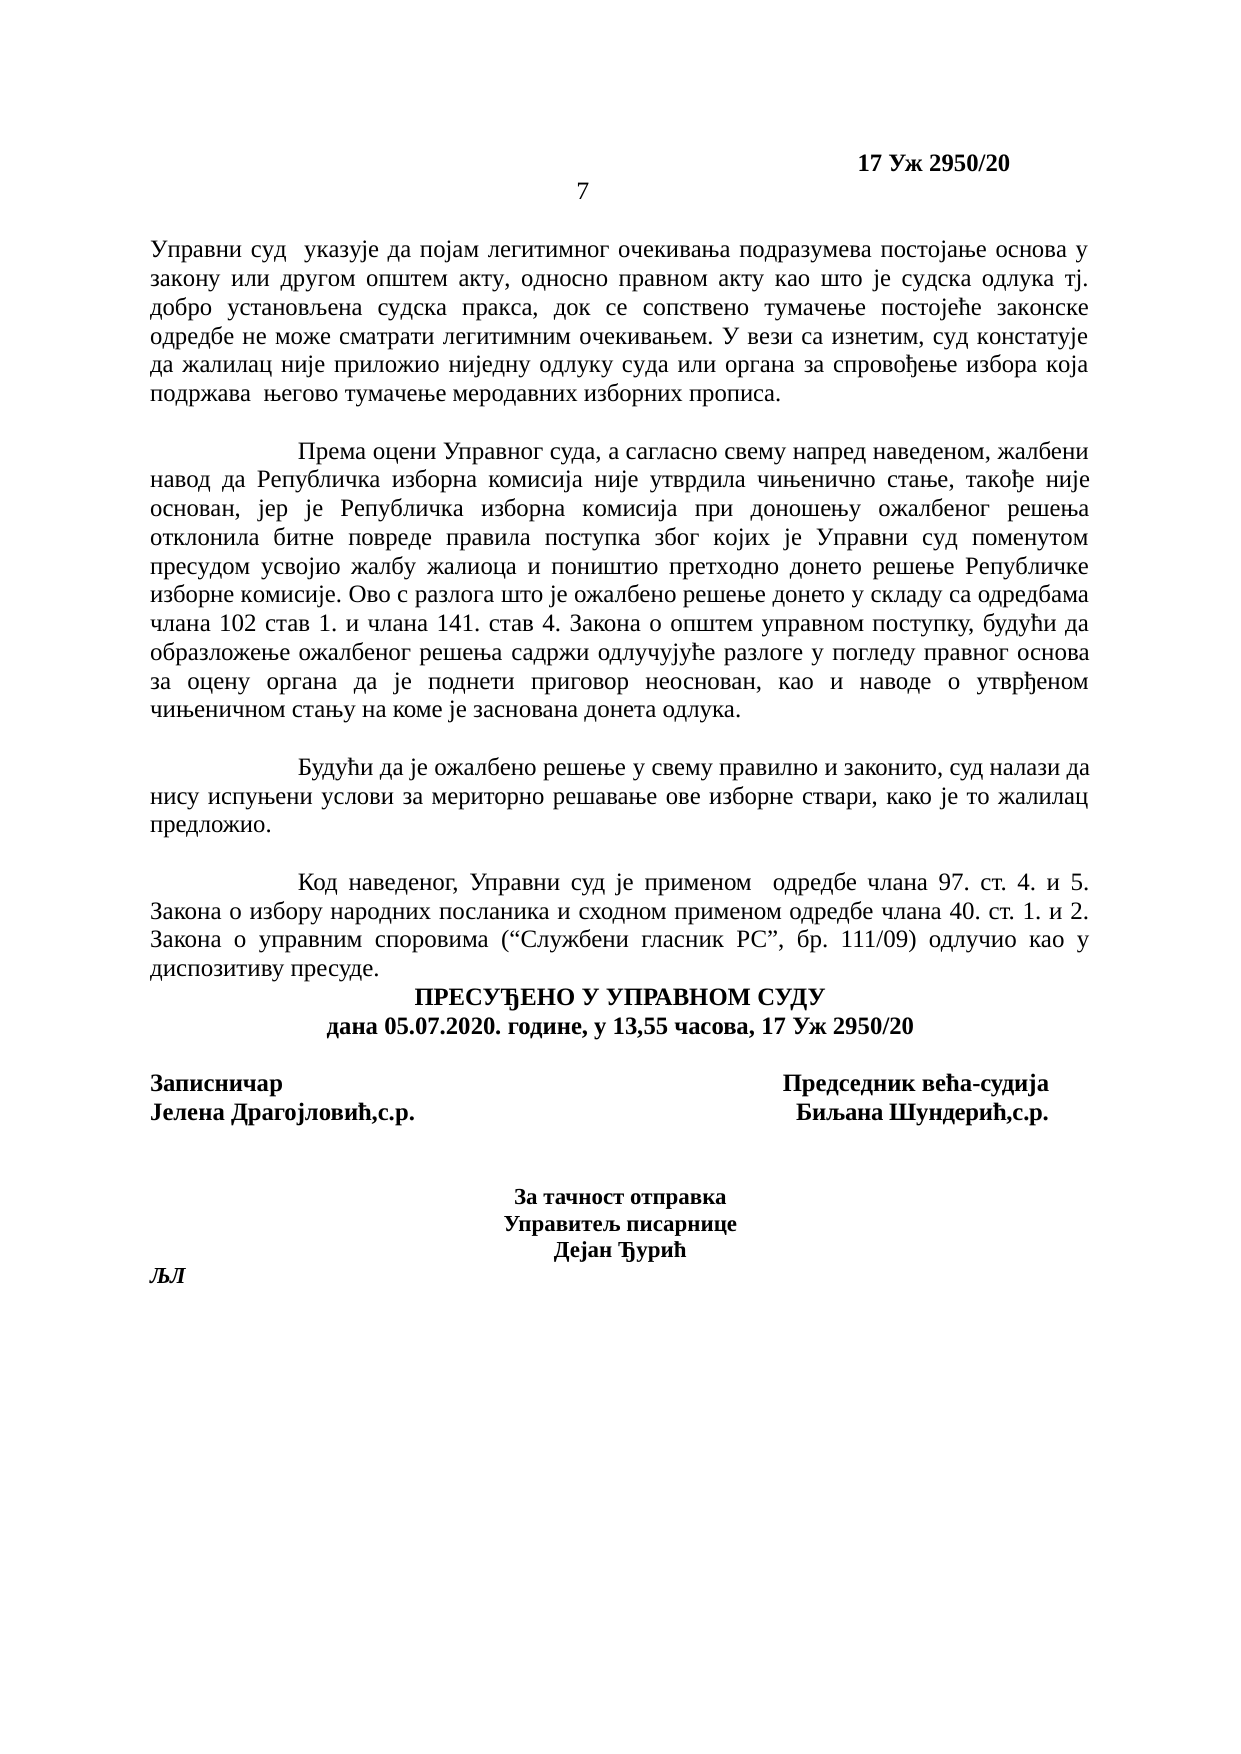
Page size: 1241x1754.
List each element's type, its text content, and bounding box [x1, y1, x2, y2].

text Према оцени Управног суда, а сагласно свему напред наведеном, жалбени навод да Републичка изборна комисија није утврдила чињенично стање, такође није основан, јер је Републичка изборна комисија при доношењу ожалбеног решења отклонила битне повреде правила поступка због којих је Управни суд поменутом пресудом усвојио жалбу жалиоца и поништио претходно донето решење Републичке изборне комисије. Ово с разлога што је ожалбено решење донето у складу са одредбама члана 102 став 1. и члана 141. став 4. Закона о општем управном поступку, будући да образложење ожалбеног решења садржи одлучујуће разлоге у погледу правног основа за оцену органа да је поднети приговор неоснован, као и наводе о утврђеном чињеничном стању на коме је заснована донета одлука. [150, 436, 1090, 723]
text За тачност отправка [150, 1183, 1090, 1210]
text Управни суд указује да појам легитимног очекивања подразумева постојање основа у закону или другом општем акту, односно правном акту као што је судска одлука тј. добро установљена судска пракса, док се сопствено тумачење постојеће законске одредбе не може сматрати легитимним очекивањем. У вези са изнетим, суд констатује да жалилац није приложио ниједну одлуку суда или органа за спровођење избора која подржава његово тумачење меродавних изборних прописа. [150, 234, 1090, 407]
text Дејан Ђурић [150, 1236, 1090, 1262]
text Записничар Председник већа-судија [150, 1068, 1090, 1097]
text Будући да је ожалбено решење у свему правилно и законито, суд налази да нису испуњени услови за мериторно решавање ове изборне ствари, како је то жалилац предложио. [150, 752, 1090, 838]
text ЉЛ [150, 1262, 1090, 1289]
text ПРЕСУЂЕНО У УПРАВНОМ СУДУ [150, 982, 1090, 1011]
text Управитељ писарнице [150, 1210, 1090, 1236]
text дана 05.07.2020. године, у 13,55 часова, 17 Уж 2950/20 [150, 1011, 1090, 1039]
text Код наведеног, Управни суд је применом одредбе члана 97. ст. 4. и 5. Закона о избору народних посланика и сходном применом одредбе члана 40. ст. 1. и 2. Закона о управним споровима (“Службени гласник РС”, бр. 111/09) одлучио као у диспозитиву пресуде. [150, 867, 1090, 982]
text Јелена Драгојловић,с.р. Биљана Шундерић,с.р. [150, 1097, 1090, 1126]
